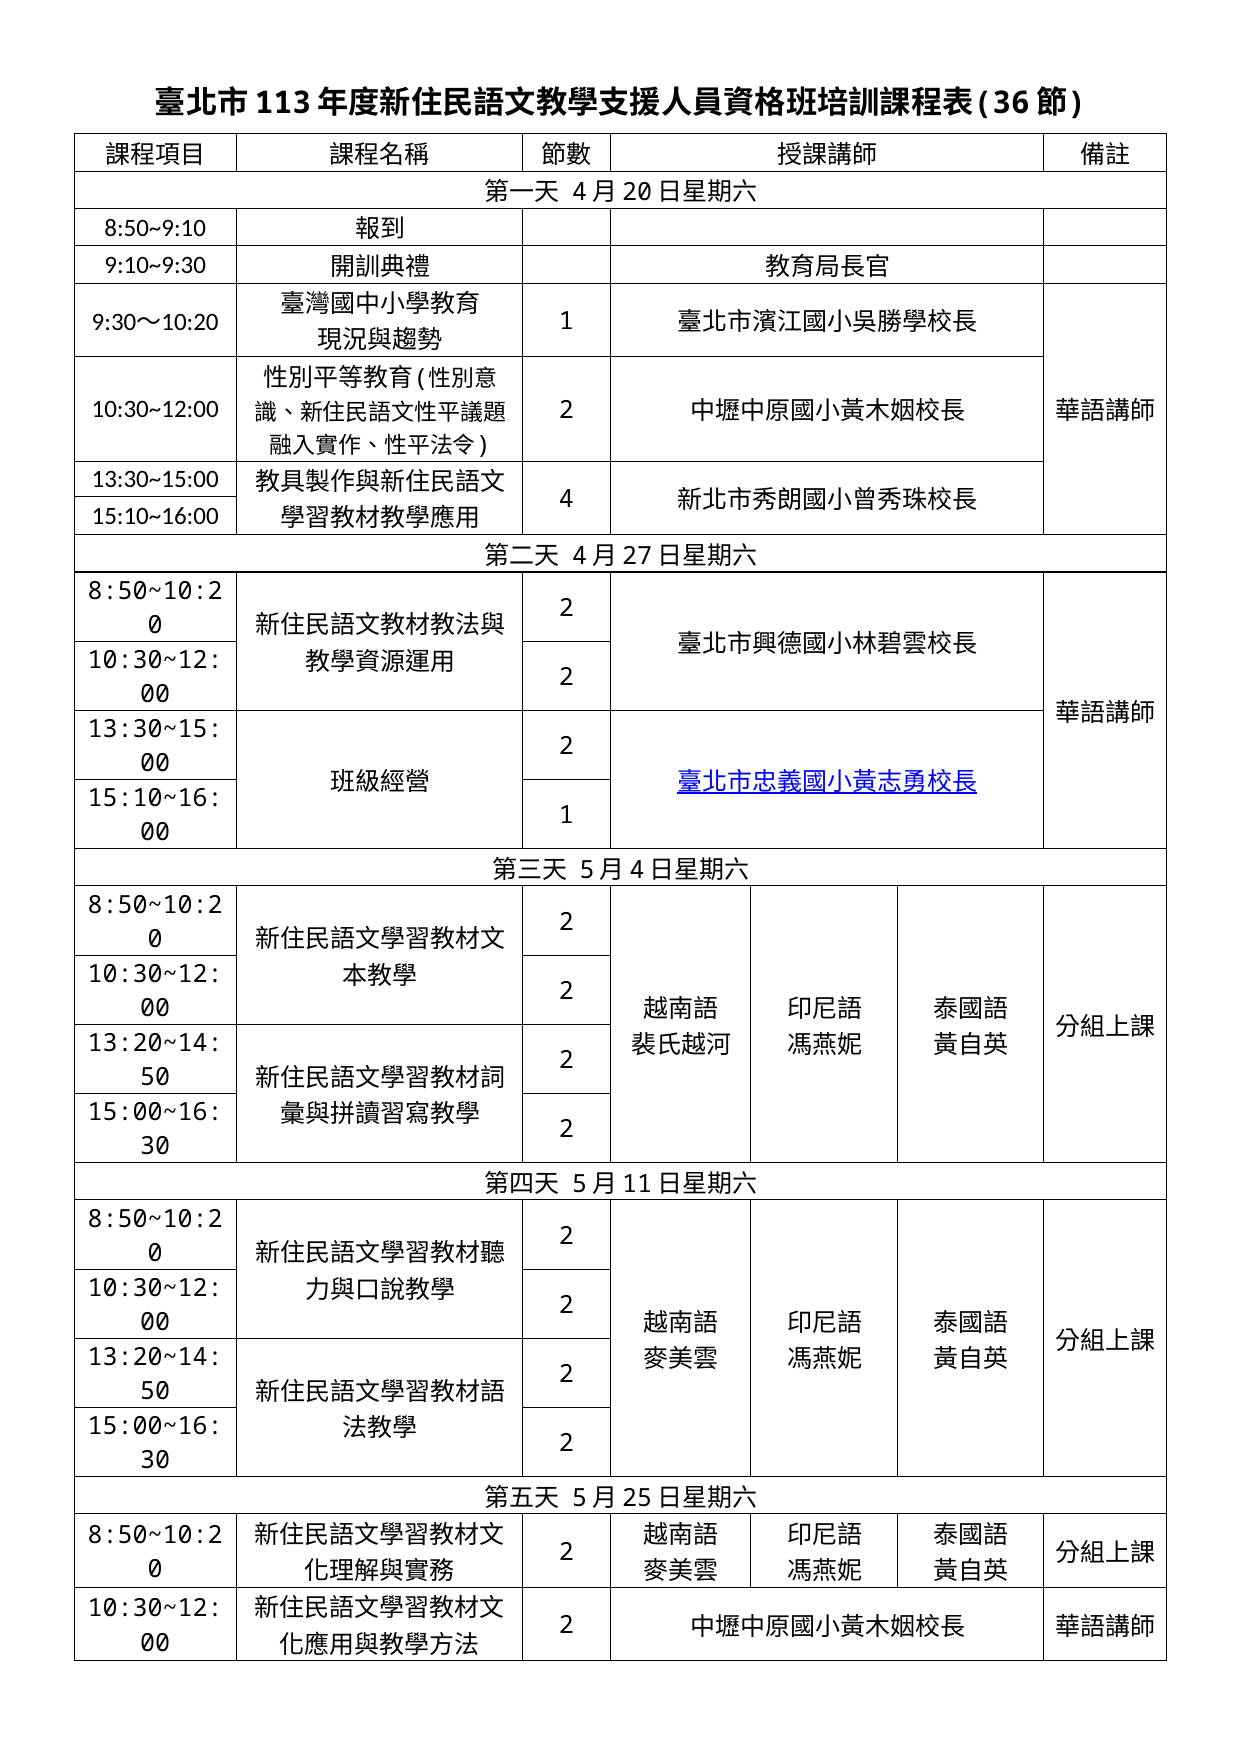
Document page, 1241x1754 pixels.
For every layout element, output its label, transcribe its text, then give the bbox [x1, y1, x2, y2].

table_cell 15:00~16:30 [75, 1094, 236, 1162]
table_cell 9:30～10:20 [75, 284, 236, 356]
table_cell 新住民語文學習教材詞彙與拼讀習寫教學 [237, 1025, 522, 1162]
table_cell 2 [523, 1514, 610, 1587]
table_cell 4 [523, 462, 610, 534]
table_cell [1044, 209, 1166, 245]
table_cell 8:50~10:20 [75, 1514, 236, 1587]
table_cell 泰國語 黃自英 [898, 1514, 1043, 1587]
table_cell 教育局長官 [611, 246, 1043, 282]
table_cell 2 [523, 1094, 610, 1162]
table_cell 第三天 5月4日星期六 [75, 849, 1166, 885]
table_cell 15:10~16:00 [75, 780, 236, 848]
table_cell 10:30~12:00 [75, 1270, 236, 1338]
table_cell 13:30~15:00 [75, 711, 236, 779]
table_cell 2 [523, 573, 610, 641]
table_cell 新北市秀朗國小曾秀珠校長 [611, 462, 1043, 534]
table_cell 10:30~12:00 [75, 357, 236, 461]
table_header 課程名稱 [237, 134, 522, 171]
table_cell 印尼語 馮燕妮 [751, 886, 897, 1162]
table_cell 報到 [237, 209, 522, 245]
table_cell 臺北市濱江國小吳勝學校長 [611, 284, 1043, 356]
table_cell 8:50~10:20 [75, 573, 236, 641]
table_cell 13:20~14:50 [75, 1025, 236, 1093]
table_cell 15:00~16:30 [75, 1408, 236, 1476]
table_cell 1 [523, 780, 610, 848]
table_cell 第二天 4月27日星期六 [75, 535, 1166, 571]
table_cell [1044, 246, 1166, 282]
table_cell 泰國語 黃自英 [898, 1200, 1043, 1476]
table_cell 班級經營 [237, 711, 522, 848]
table_cell 2 [523, 711, 610, 779]
table_cell 越南語 麥美雲 [611, 1514, 750, 1587]
table_cell 第五天 5月25日星期六 [75, 1477, 1166, 1513]
table_cell 2 [523, 642, 610, 710]
table_cell 開訓典禮 [237, 246, 522, 282]
table_cell 2 [523, 886, 610, 954]
table_cell 8:50~10:20 [75, 886, 236, 954]
table_cell 2 [523, 1270, 610, 1338]
table_cell 新住民語文學習教材文化應用與教學方法 [237, 1588, 522, 1660]
table_cell 中壢中原國小黃木姻校長 [611, 357, 1043, 461]
table_cell 分組上課 [1044, 1200, 1166, 1476]
table_cell 泰國語 黃自英 [898, 886, 1043, 1162]
table_cell [523, 209, 610, 245]
table_cell 性別平等教育(性別意識、新住民語文性平議題融入實作、性平法令) [237, 357, 522, 461]
table_cell 臺北市興德國小林碧雲校長 [611, 573, 1043, 710]
table_cell 10:30~12:00 [75, 1588, 236, 1660]
table_cell 2 [523, 1339, 610, 1407]
table_cell 教具製作與新住民語文學習教材教學應用 [237, 462, 522, 534]
table_cell 10:30~12:00 [75, 956, 236, 1024]
table_cell 2 [523, 1200, 610, 1268]
table_cell 華語講師 [1044, 284, 1166, 534]
table_cell 臺北市忠義國小黃志勇校長 [611, 711, 1043, 848]
text 臺北市113年度新住民語文教學支援人員資格班培訓課程表(36節) [71, 83, 1169, 121]
table_cell 越南語 裴氏越河 [611, 886, 750, 1162]
table_cell 新住民語文學習教材文本教學 [237, 886, 522, 1024]
table_cell 分組上課 [1044, 886, 1166, 1162]
table_cell [523, 246, 610, 282]
table_cell 新住民語文教材教法與教學資源運用 [237, 573, 522, 710]
table_cell 8:50~10:20 [75, 1200, 236, 1268]
table_cell 新住民語文學習教材文化理解與實務 [237, 1514, 522, 1587]
table_header 備註 [1044, 134, 1166, 171]
table_cell 華語講師 [1044, 573, 1166, 848]
table_header 節數 [523, 134, 610, 171]
table_cell 越南語 麥美雲 [611, 1200, 750, 1476]
table_cell [611, 209, 1043, 245]
table_cell 2 [523, 956, 610, 1024]
table_cell 13:20~14:50 [75, 1339, 236, 1407]
table_cell 9:10~9:30 [75, 246, 236, 282]
table_cell 2 [523, 357, 610, 461]
table_header 課程項目 [75, 134, 236, 171]
table_cell 8:50~9:10 [75, 209, 236, 245]
table_cell 印尼語 馮燕妮 [751, 1200, 897, 1476]
table_cell 13:30~15:00 [75, 462, 236, 496]
table_cell 新住民語文學習教材聽力與口說教學 [237, 1200, 522, 1338]
table_cell 10:30~12:00 [75, 642, 236, 710]
table_cell 新住民語文學習教材語法教學 [237, 1339, 522, 1476]
table_cell 中壢中原國小黃木姻校長 [611, 1588, 1043, 1660]
table_cell 2 [523, 1588, 610, 1660]
table_cell 臺灣國中小學教育 現況與趨勢 [237, 284, 522, 356]
table_cell 2 [523, 1408, 610, 1476]
table_cell 2 [523, 1025, 610, 1093]
table_cell 第四天 5月11日星期六 [75, 1163, 1166, 1199]
table_cell 第一天 4月20日星期六 [75, 172, 1166, 208]
table_cell 1 [523, 284, 610, 356]
table_header 授課講師 [611, 134, 1043, 171]
table_cell 分組上課 [1044, 1514, 1166, 1587]
table_cell 15:10~16:00 [75, 497, 236, 534]
table_cell 華語講師 [1044, 1588, 1166, 1660]
table_cell 印尼語 馮燕妮 [751, 1514, 897, 1587]
